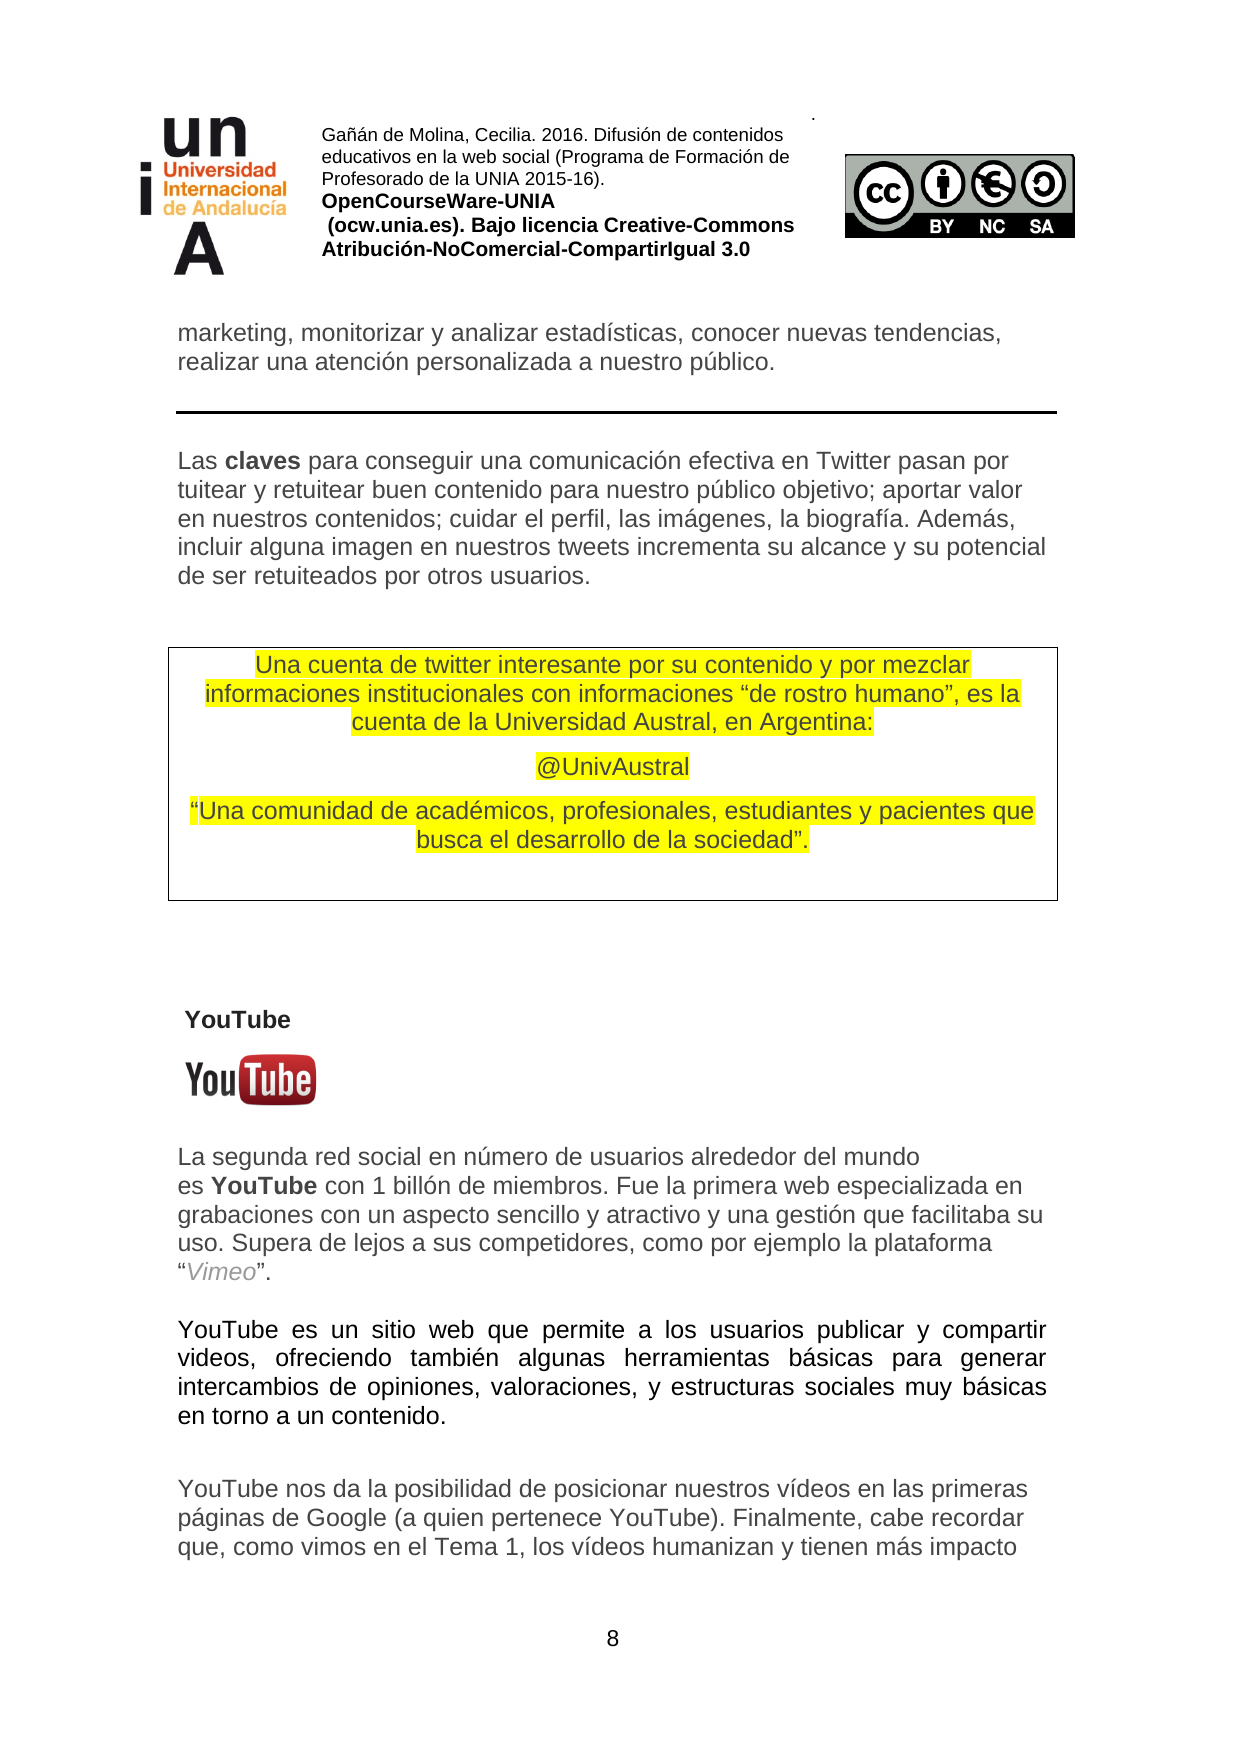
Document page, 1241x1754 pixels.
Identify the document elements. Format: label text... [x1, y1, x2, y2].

text Una cuenta de twitter interesante por su contenido y por mezclar informaciones institucionales con informaciones “de rostro humano”, es la cuenta de la Universidad Austral, en Argentina: [169, 648, 1057, 736]
text YouTube [177, 1005, 1048, 1034]
text “Una comunidad de académicos, profesionales, estudiantes y pacientes que busca el desarrollo de la sociedad”. [169, 793, 1057, 853]
picture [137, 113, 291, 278]
picture [177, 1050, 328, 1111]
text Las claves para conseguir una comunicación efectiva en Twitter pasan por tuitear y retuitear buen contenido para nuestro público objetivo; aportar valor en nuestros contenidos; cuidar el perfil, las imágenes, la biografía. Además, incluir alguna imagen en nuestros tweets incrementa su alcance y su potencial de ser retuiteados por otros usuarios. [177, 446, 1048, 590]
text @UnivAustral [169, 748, 1057, 780]
text YouTube es un sitio web que permite a los usuarios publicar y compartir videos, ofreciendo también algunas herramientas básicas para generar intercambios de opiniones, valoraciones, y estructuras sociales muy básicas en torno a un contenido. [177, 1315, 1048, 1430]
text La segunda red social en número de usuarios alrededor del mundo es YouTube con 1 billón de miembros. Fue la primera web especializada en grabaciones con un aspecto sencillo y atractivo y una gestión que facilitaba su uso. Supera de lejos a sus competidores, como por ejemplo la plataforma “Vimeo”. [177, 1142, 1048, 1286]
text YouTube nos da la posibilidad de posicionar nuestros vídeos en las primeras páginas de Google (a quien pertenece YouTube). Finalmente, cabe recordar que, como vimos en el Tema 1, los vídeos humanizan y tienen más impacto [177, 1474, 1048, 1560]
text marketing, monitorizar y analizar estadísticas, conocer nuevas tendencias, realizar una atención personalizada a nuestro público. [177, 318, 1048, 375]
